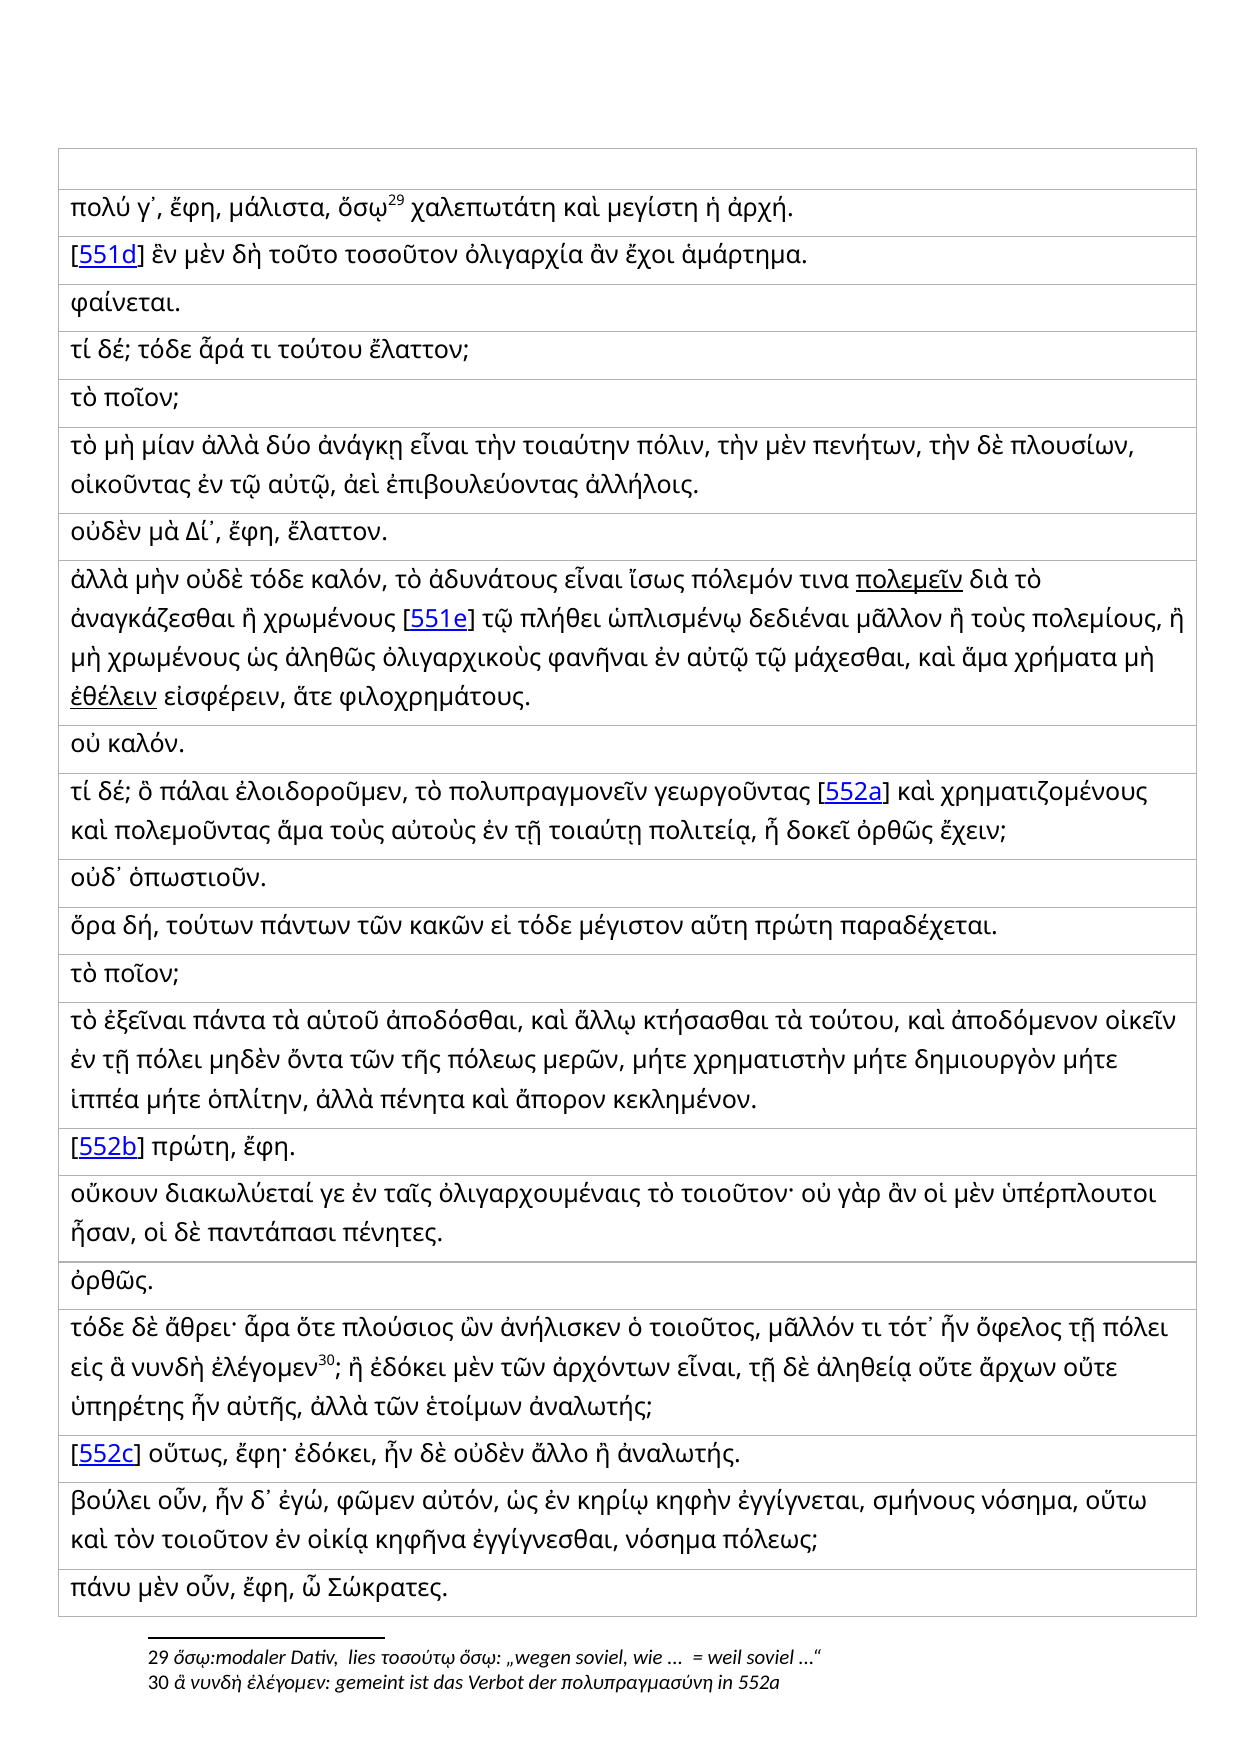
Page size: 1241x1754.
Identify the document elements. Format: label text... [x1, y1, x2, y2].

table_cell τὸ ποῖον; [59, 380, 1196, 427]
table_cell οὐδὲν μὰ Δί᾽, ἔφη, ἔλαττον. [59, 514, 1196, 560]
table_cell [552c] οὕτως, ἔφη· ἐδόκει, ἦν δὲ οὐδὲν ἄλλο ἢ ἀναλωτής. [59, 1436, 1196, 1482]
table_cell τὸ μὴ μίαν ἀλλὰ δύο ἀνάγκῃ εἶναι τὴν τοιαύτην πόλιν, τὴν μὲν πενήτων, τὴν δὲ πλουσίων, οἰκοῦντας ἐν τῷ αὐτῷ, ἀεὶ ἐπιβουλεύοντας ἀλλήλοις. [59, 428, 1196, 513]
table_cell [59, 149, 1196, 189]
table_cell βούλει οὖν, ἦν δ᾽ ἐγώ, φῶμεν αὐτόν, ὡς ἐν κηρίῳ κηφὴν ἐγγίγνεται, σμήνους νόσημα, οὕτω καὶ τὸν τοιοῦτον ἐν οἰκίᾳ κηφῆνα ἐγγίγνεσθαι, νόσημα πόλεως; [59, 1483, 1196, 1568]
table_cell φαίνεται. [59, 285, 1196, 331]
table_cell οὔκουν διακωλύεταί γε ἐν ταῖς ὀλιγαρχουμέναις τὸ τοιοῦτον· οὐ γὰρ ἂν οἱ μὲν ὑπέρπλουτοι ἦσαν, οἱ δὲ παντάπασι πένητες. [59, 1176, 1196, 1261]
table_cell τί δέ; τόδε ἆρά τι τούτου ἔλαττον; [59, 332, 1196, 379]
table_cell τὸ ἐξεῖναι πάντα τὰ αὑτοῦ ἀποδόσθαι, καὶ ἄλλῳ κτήσασθαι τὰ τούτου, καὶ ἀποδόμενον οἰκεῖν ἐν τῇ πόλει μηδὲν ὄντα τῶν τῆς πόλεως μερῶν, μήτε χρηματιστὴν μήτε δημιουργὸν μήτε ἱππέα μήτε ὁπλίτην, ἀλλὰ πένητα καὶ ἄπορον κεκλημένον. [59, 1003, 1196, 1128]
table_cell πάνυ μὲν οὖν, ἔφη, ὦ Σώκρατες. [59, 1570, 1196, 1616]
table_cell τόδε δὲ ἄθρει· ἆρα ὅτε πλούσιος ὢν ἀνήλισκεν ὁ τοιοῦτος, μᾶλλόν τι τότ᾽ ἦν ὄφελος τῇ πόλει εἰς ἃ νυνδὴ ἐλέγομεν; ἢ ἐδόκει μὲν τῶν ἀρχόντων εἶναι, τῇ δὲ ἀληθείᾳ οὔτε ἄρχων οὔτε ὑπηρέτης ἦν αὐτῆς, ἀλλὰ τῶν ἑτοίμων ἀναλωτής; [59, 1310, 1196, 1435]
table_cell οὐ καλόν. [59, 726, 1196, 772]
table_cell [551d] ἓν μὲν δὴ τοῦτο τοσοῦτον ὀλιγαρχία ἂν ἔχοι ἁμάρτημα. [59, 237, 1196, 283]
table_cell [552b] πρώτη, ἔφη. [59, 1129, 1196, 1175]
table_cell τὸ ποῖον; [59, 955, 1196, 1002]
table_cell οὐδ᾽ ὁπωστιοῦν. [59, 860, 1196, 907]
table_cell ὅρα δή, τούτων πάντων τῶν κακῶν εἰ τόδε μέγιστον αὕτη πρώτη παραδέχεται. [59, 908, 1196, 954]
table_cell ἀλλὰ μὴν οὐδὲ τόδε καλόν, τὸ ἀδυνάτους εἶναι ἴσως πόλεμόν τινα πολεμεῖν διὰ τὸ ἀναγκάζεσθαι ἢ χρωμένους [551e] τῷ πλήθει ὡπλισμένῳ δεδιέναι μᾶλλον ἢ τοὺς πολεμίους, ἢ μὴ χρωμένους ὡς ἀληθῶς ὀλιγαρχικοὺς φανῆναι ἐν αὐτῷ τῷ μάχεσθαι, καὶ ἅμα χρήματα μὴ ἐθέλειν εἰσφέρειν, ἅτε φιλοχρημάτους. [59, 561, 1196, 725]
table_cell τί δέ; ὃ πάλαι ἐλοιδοροῦμεν, τὸ πολυπραγμονεῖν γεωργοῦντας [552a] καὶ χρηματιζομένους καὶ πολεμοῦντας ἅμα τοὺς αὐτοὺς ἐν τῇ τοιαύτῃ πολιτείᾳ, ἦ δοκεῖ ὀρθῶς ἔχειν; [59, 774, 1196, 859]
table_cell πολύ γ᾽, ἔφη, μάλιστα, ὅσῳ χαλεπωτάτη καὶ μεγίστη ἡ ἀρχή. [59, 190, 1196, 236]
table_cell ὀρθῶς. [59, 1263, 1196, 1309]
